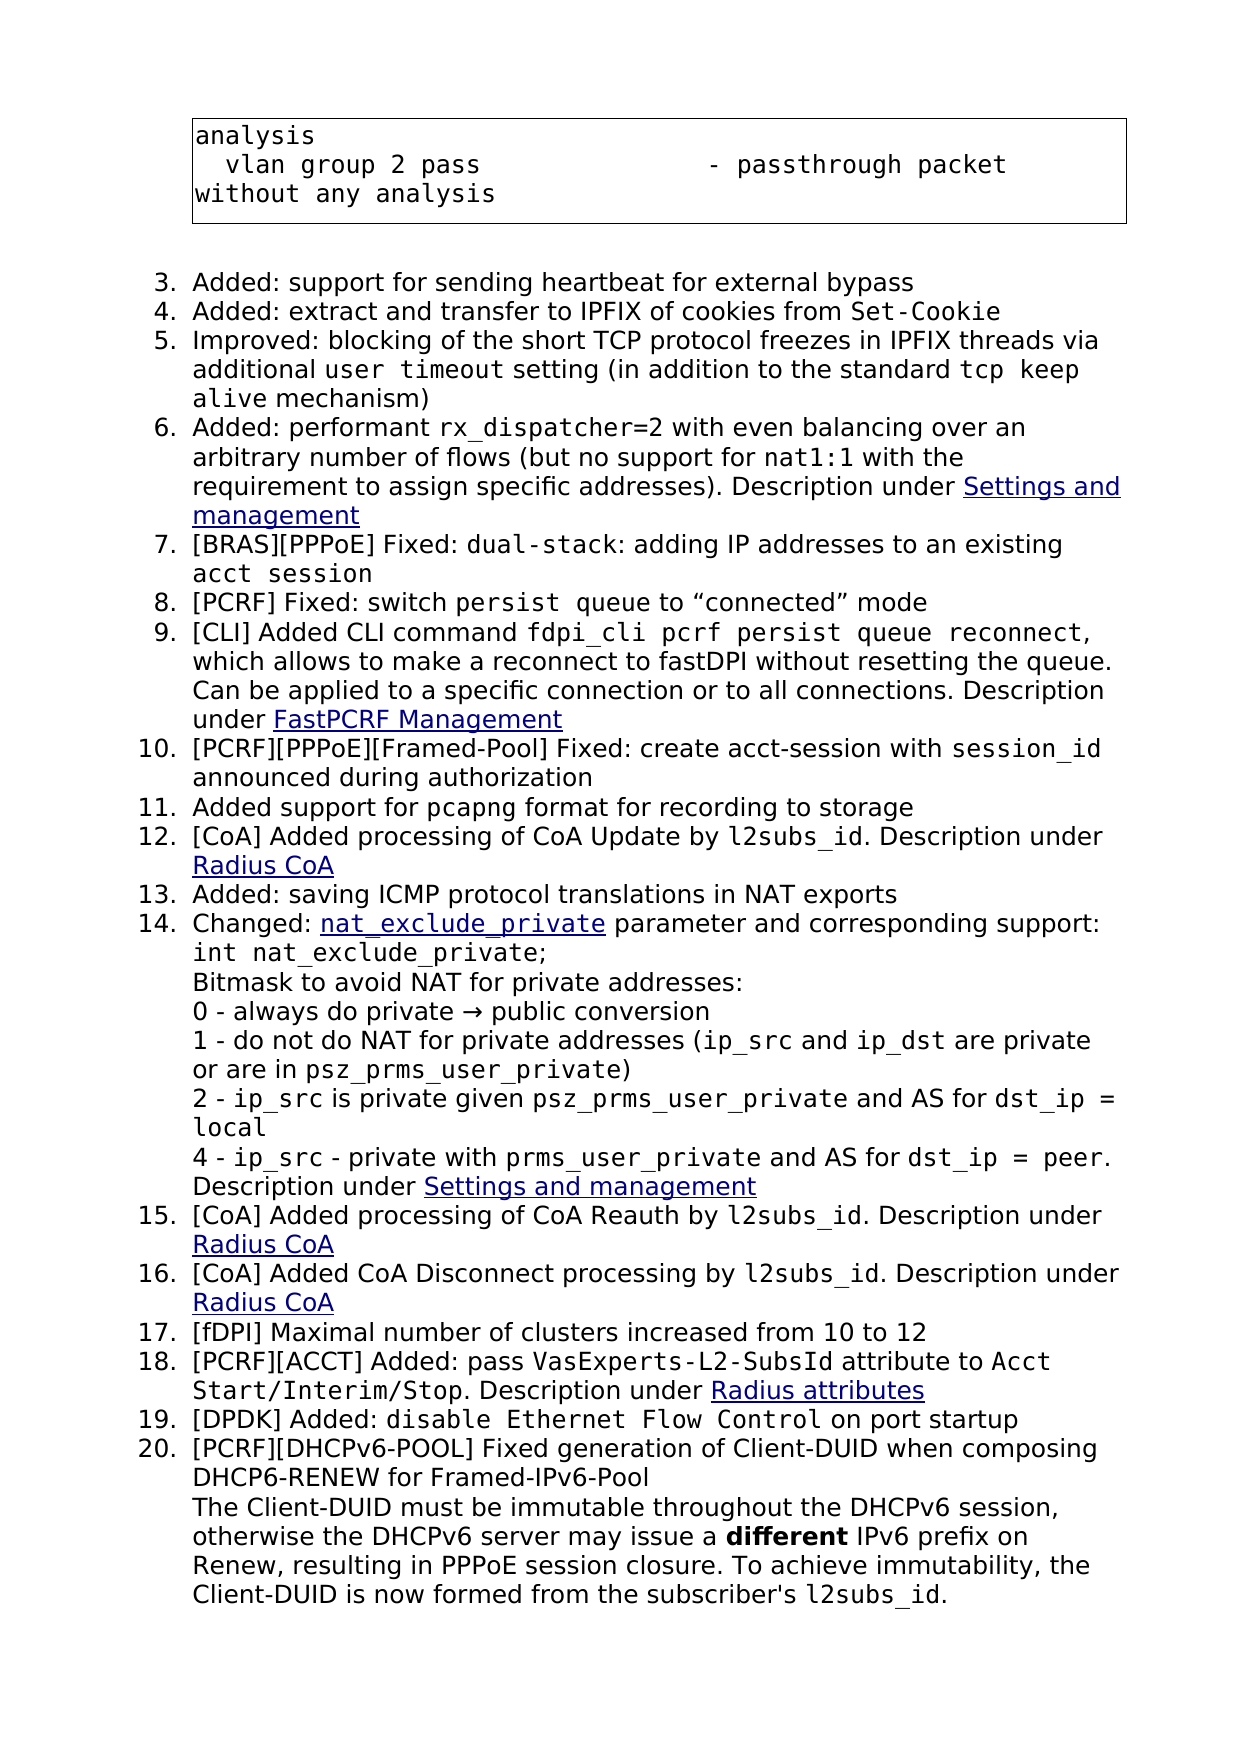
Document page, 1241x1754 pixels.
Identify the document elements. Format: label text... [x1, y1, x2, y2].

list [CoA] Added CoA Disconnect processing by l2subs_id. Description under Radius CoA [177, 1259, 1122, 1318]
list [PCRF] Fixed: switch persist queue to “connected” mode [177, 588, 1122, 618]
list [fDPI] Maximal number of clusters increased from 10 to 12 [177, 1318, 1122, 1347]
list Changed: nat_exclude_private parameter and corresponding support: int nat_exclude_private; Bitmask to avoid NAT for private addresses: 0 - always do private → public conversion 1 - do not do NAT for private addresses (ip_src and ip_dst are private or are in psz_prms_user_private) 2 - ip_src is private given psz_prms_user_private and AS for dst_ip = local 4 - ip_src - private with prms_user_private and AS for dst_ip = peer. Description under Settings and management [177, 909, 1122, 1201]
list [BRAS][PPPoE] Fixed: dual-stack: adding IP addresses to an existing acct session [177, 530, 1122, 588]
list [PCRF][ACCT] Added: pass VasExperts-L2-SubsId attribute to Acct Start/Interim/Stop. Description under Radius attributes [177, 1347, 1122, 1405]
list [PCRF][PPPoE][Framed-Pool] Fixed: create acct-session with session_id announced during authorization [177, 734, 1122, 793]
list [CLI] Added CLI command fdpi_cli pcrf persist queue reconnect, which allows to make a reconnect to fastDPI without resetting the queue. Can be applied to a specific connection or to all connections. Description under FastPCRF Management [177, 618, 1122, 734]
list Added: support for sending heartbeat for external bypass [177, 268, 1122, 297]
list Added: saving ICMP protocol translations in NAT exports [177, 880, 1122, 909]
list [CoA] Added processing of CoA Reauth by l2subs_id. Description under Radius CoA [177, 1201, 1122, 1259]
list [CoA] Added processing of CoA Update by l2subs_id. Description under Radius CoA [177, 822, 1122, 880]
list Added: extract and transfer to IPFIX of cookies from Set-Cookie [177, 297, 1122, 326]
list Improved: blocking of the short TCP protocol freezes in IPFIX threads via additional user timeout setting (in addition to the standard tcp keep alive mechanism) [177, 326, 1122, 413]
list [PCRF][DHCPv6-POOL] Fixed generation of Client-DUID when composing DHCP6-RENEW for Framed-IPv6-Pool The Client-DUID must be immutable throughout the DHCPv6 session, otherwise the DHCPv6 server may issue a different IPv6 prefix on Renew, resulting in PPPoE session closure. To achieve immutability, the Client-DUID is now formed from the subscriber's l2subs_id. [177, 1434, 1122, 1609]
list Added: performant rx_dispatcher=2 with even balancing over an arbitrary number of flows (but no support for nat1:1 with the requirement to assign specific addresses). Description under Settings and management [177, 413, 1122, 530]
table_header analysis vlan group 2 pass - passthrough packet without any analysis [193, 119, 1126, 223]
list Added support for pcapng format for recording to storage [177, 793, 1122, 822]
list [DPDK] Added: disable Ethernet Flow Control on port startup [177, 1405, 1122, 1434]
